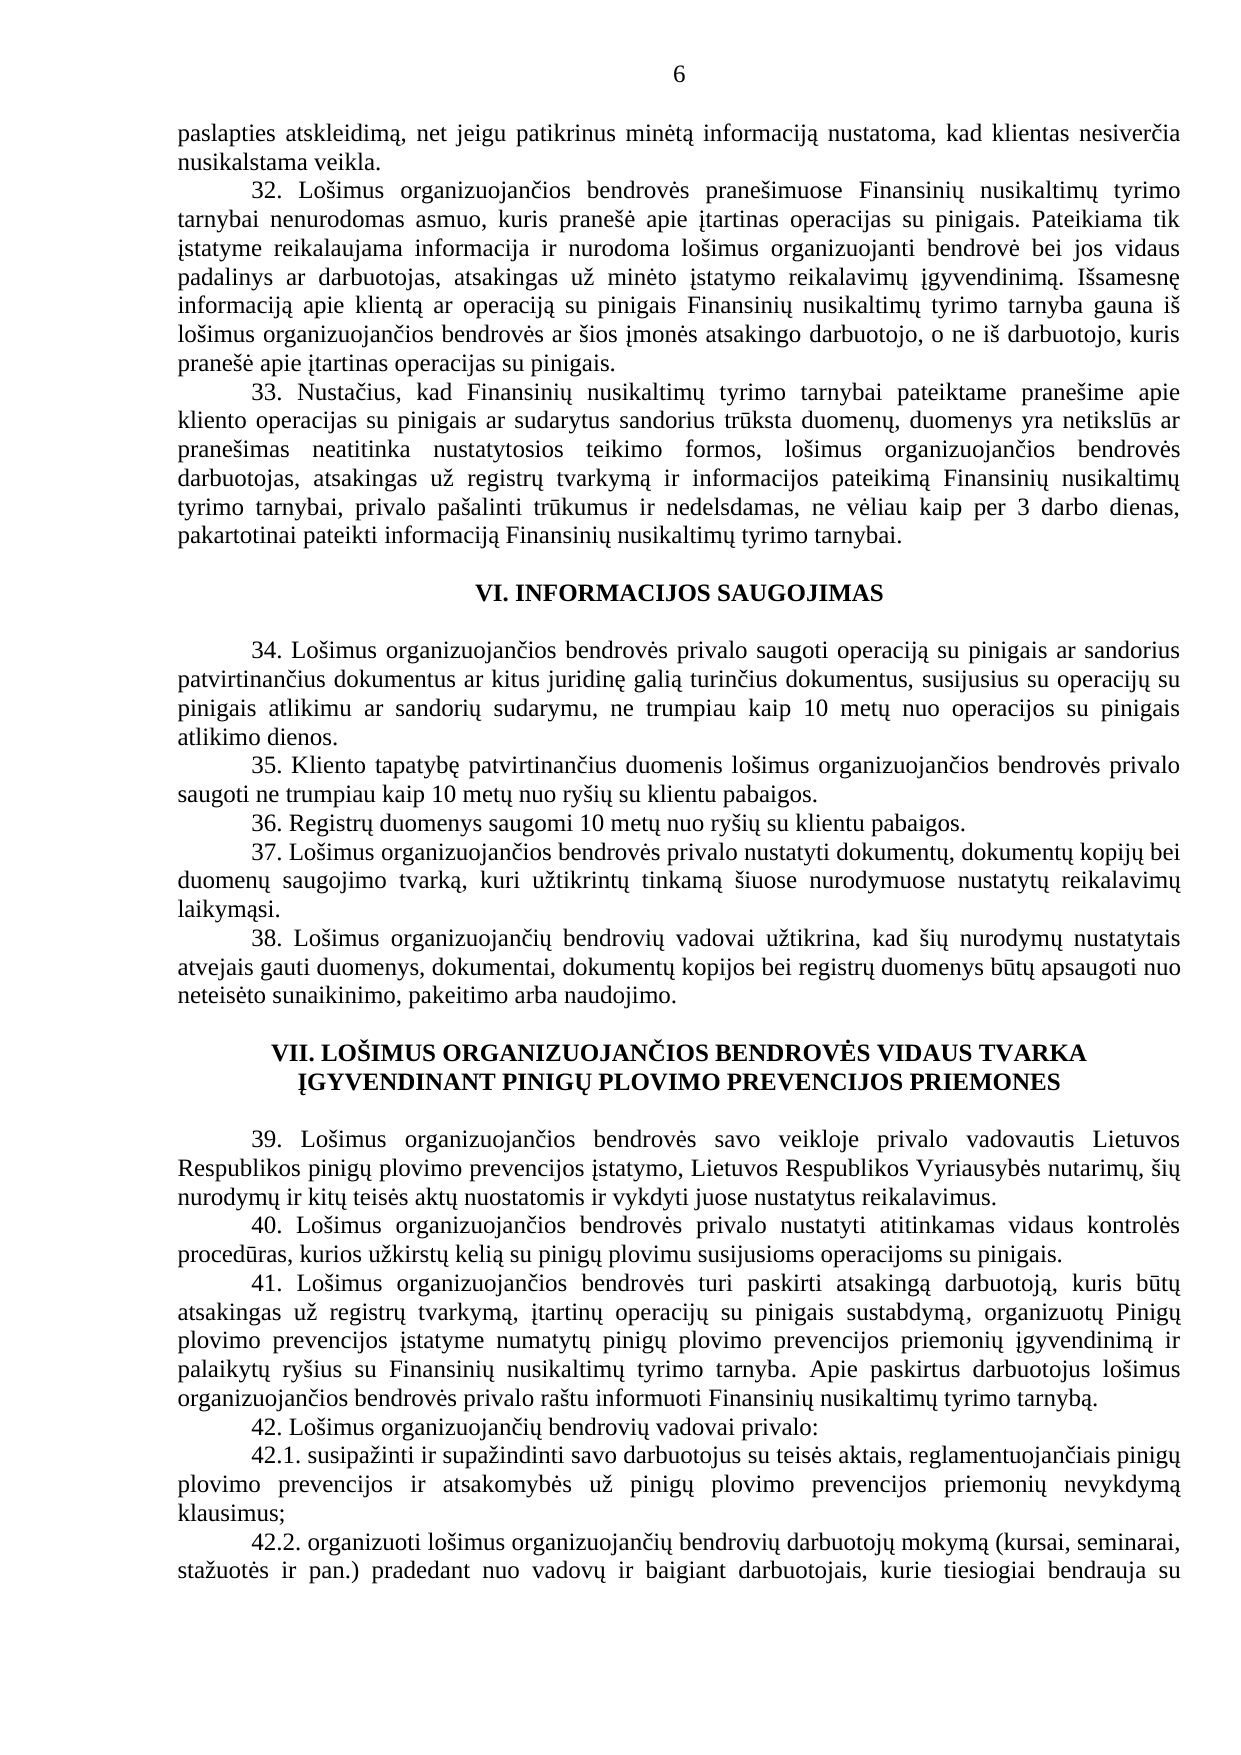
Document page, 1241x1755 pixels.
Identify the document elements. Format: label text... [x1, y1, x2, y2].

text 41. Lošimus organizuojančios bendrovės turi paskirti atsakingą darbuotoją, kuris būtų atsakingas už registrų tvarkymą, įtartinų operacijų su pinigais sustabdymą, organizuotų Pinigų plovimo prevencijos įstatyme numatytų pinigų plovimo prevencijos priemonių įgyvendinimą ir palaikytų ryšius su Finansinių nusikaltimų tyrimo tarnyba. Apie paskirtus darbuotojus lošimus organizuojančios bendrovės privalo raštu informuoti Finansinių nusikaltimų tyrimo tarnybą. [177, 1268, 1181, 1412]
text VI. INFORMACIJOS SAUGOJIMAS [177, 578, 1181, 607]
text 37. Lošimus organizuojančios bendrovės privalo nustatyti dokumentų, dokumentų kopijų bei duomenų saugojimo tvarką, kuri užtikrintų tinkamą šiuose nurodymuose nustatytų reikalavimų laikymąsi. [177, 837, 1181, 923]
text 35. Kliento tapatybę patvirtinančius duomenis lošimus organizuojančios bendrovės privalo saugoti ne trumpiau kaip 10 metų nuo ryšių su klientu pabaigos. [177, 751, 1181, 808]
text 34. Lošimus organizuojančios bendrovės privalo saugoti operaciją su pinigais ar sandorius patvirtinančius dokumentus ar kitus juridinę galią turinčius dokumentus, susijusius su operacijų su pinigais atlikimu ar sandorių sudarymu, ne trumpiau kaip 10 metų nuo operacijos su pinigais atlikimo dienos. [177, 636, 1181, 751]
text 40. Lošimus organizuojančios bendrovės privalo nustatyti atitinkamas vidaus kontrolės procedūras, kurios užkirstų kelią su pinigų plovimu susijusioms operacijoms su pinigais. [177, 1211, 1181, 1268]
text paslapties atskleidimą, net jeigu patikrinus minėtą informaciją nustatoma, kad klientas nesiverčia nusikalstama veikla. [177, 118, 1181, 176]
text 32. Lošimus organizuojančios bendrovės pranešimuose Finansinių nusikaltimų tyrimo tarnybai nenurodomas asmuo, kuris pranešė apie įtartinas operacijas su pinigais. Pateikiama tik įstatyme reikalaujama informacija ir nurodoma lošimus organizuojanti bendrovė bei jos vidaus padalinys ar darbuotojas, atsakingas už minėto įstatymo reikalavimų įgyvendinimą. Išsamesnę informaciją apie klientą ar operaciją su pinigais Finansinių nusikaltimų tyrimo tarnyba gauna iš lošimus organizuojančios bendrovės ar šios įmonės atsakingo darbuotojo, o ne iš darbuotojo, kuris pranešė apie įtartinas operacijas su pinigais. [177, 176, 1181, 377]
text 36. Registrų duomenys saugomi 10 metų nuo ryšių su klientu pabaigos. [177, 808, 1181, 837]
text 42.2. organizuoti lošimus organizuojančių bendrovių darbuotojų mokymą (kursai, seminarai, stažuotės ir pan.) pradedant nuo vadovų ir baigiant darbuotojais, kurie tiesiogiai bendrauja su [177, 1527, 1181, 1584]
text 33. Nustačius, kad Finansinių nusikaltimų tyrimo tarnybai pateiktame pranešime apie kliento operacijas su pinigais ar sudarytus sandorius trūksta duomenų, duomenys yra netikslūs ar pranešimas neatitinka nustatytosios teikimo formos, lošimus organizuojančios bendrovės darbuotojas, atsakingas už registrų tvarkymą ir informacijos pateikimą Finansinių nusikaltimų tyrimo tarnybai, privalo pašalinti trūkumus ir nedelsdamas, ne vėliau kaip per 3 darbo dienas, pakartotinai pateikti informaciją Finansinių nusikaltimų tyrimo tarnybai. [177, 377, 1181, 549]
text VII. Lošimus organizuojančios bendrovės vidaus tvarka įgyvendinant pinigų plovimo prevencijos priemones [177, 1038, 1181, 1096]
text 42.1. susipažinti ir supažindinti savo darbuotojus su teisės aktais, reglamentuojančiais pinigų plovimo prevencijos ir atsakomybės už pinigų plovimo prevencijos priemonių nevykdymą klausimus; [177, 1441, 1181, 1527]
text 42. Lošimus organizuojančių bendrovių vadovai privalo: [177, 1412, 1181, 1441]
text 39. Lošimus organizuojančios bendrovės savo veikloje privalo vadovautis Lietuvos Respublikos pinigų plovimo prevencijos įstatymo, Lietuvos Respublikos Vyriausybės nutarimų, šių nurodymų ir kitų teisės aktų nuostatomis ir vykdyti juose nustatytus reikalavimus. [177, 1124, 1181, 1211]
text 38. Lošimus organizuojančių bendrovių vadovai užtikrina, kad šių nurodymų nustatytais atvejais gauti duomenys, dokumentai, dokumentų kopijos bei registrų duomenys būtų apsaugoti nuo neteisėto sunaikinimo, pakeitimo arba naudojimo. [177, 923, 1181, 1009]
